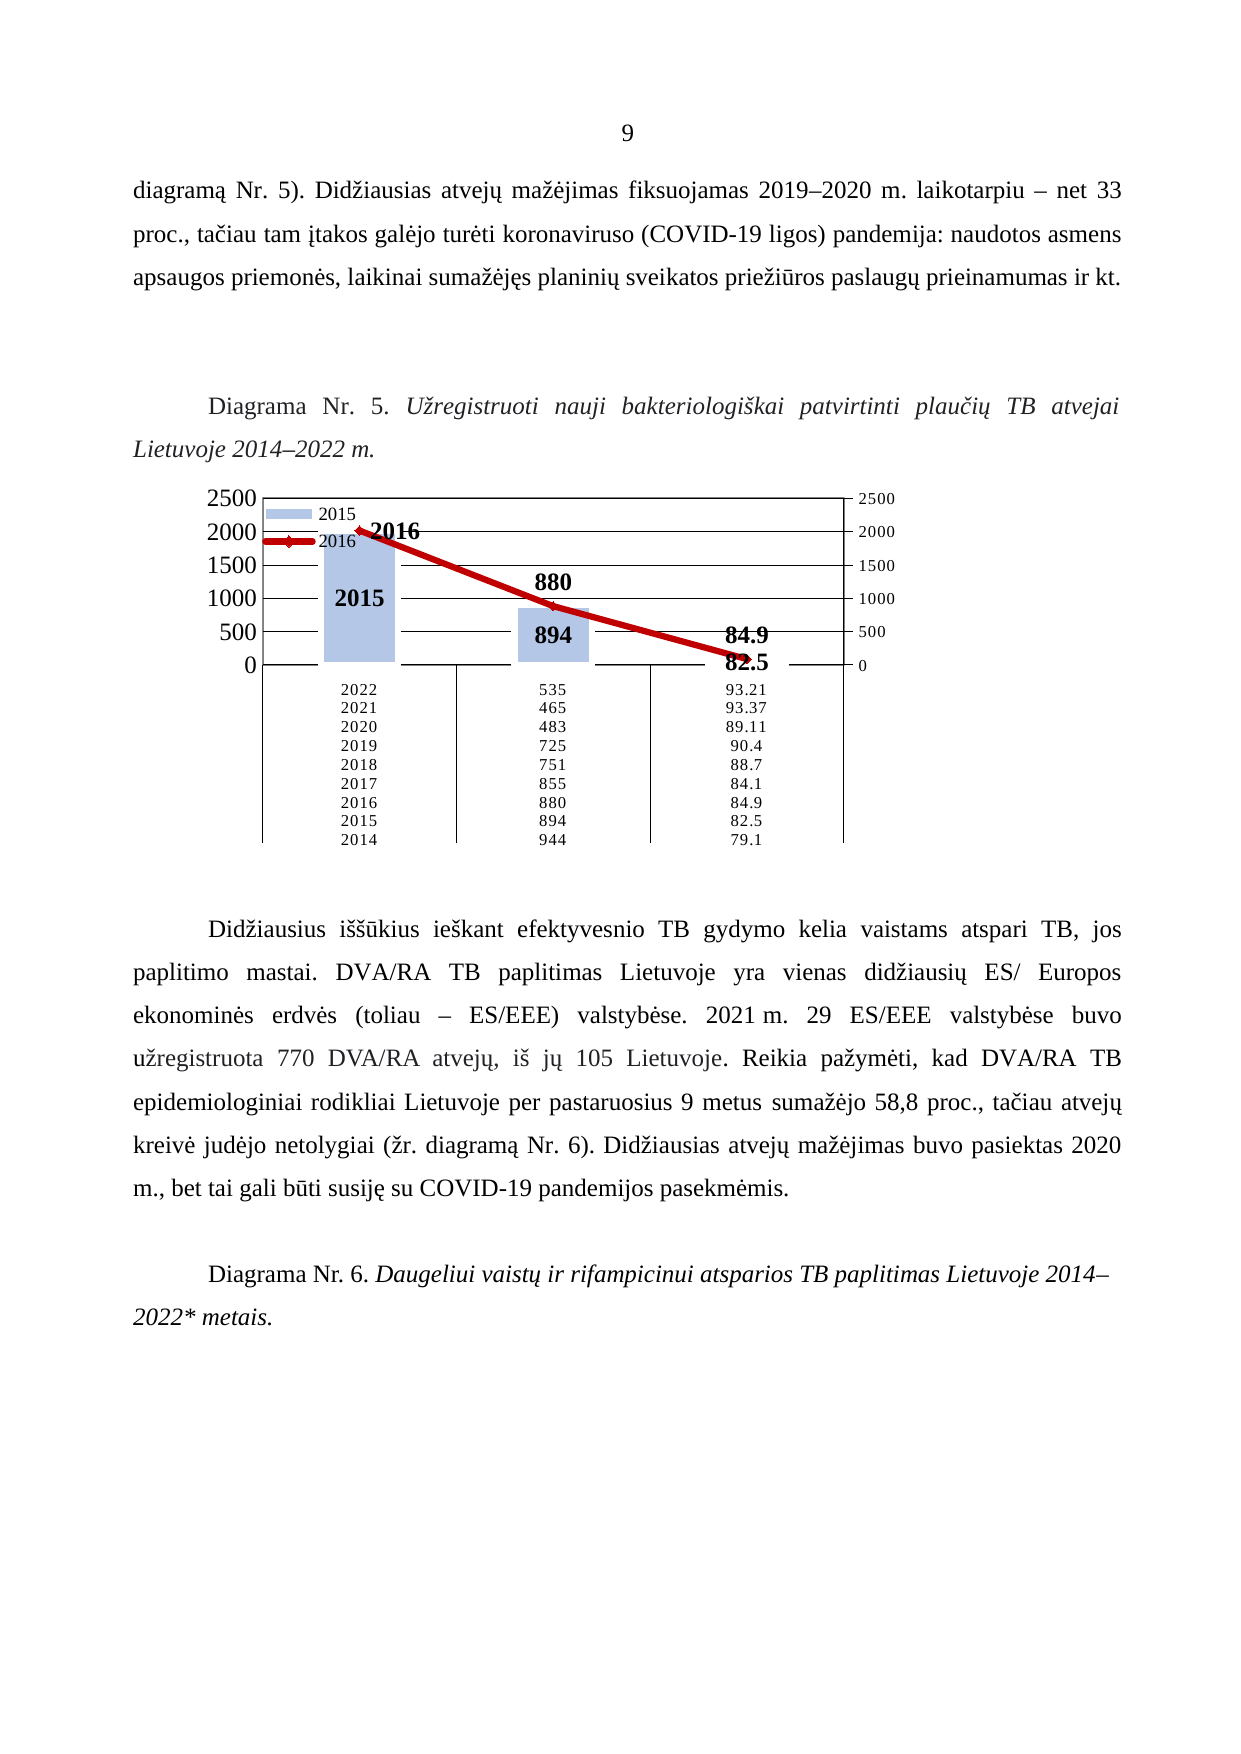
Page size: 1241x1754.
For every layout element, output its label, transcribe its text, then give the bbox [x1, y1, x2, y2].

text Didžiausius iššūkius ieškant efektyvesnio TB gydymo kelia vaistams atspari TB, jos paplitimo mastai. DVA/RA TB paplitimas Lietuvoje yra vienas didžiausių ES/ Europos ekonominės erdvės (toliau – ES/EEE) valstybėse. 2021 m. 29 ES/EEE valstybėse buvo užregistruota 770 DVA/RA atvejų, iš jų 105 Lietuvoje. Reikia pažymėti, kad DVA/RA TB epidemiologiniai rodikliai Lietuvoje per pastaruosius 9 metus sumažėjo 58,8 proc., tačiau atvejų kreivė judėjo netolygiai (žr. diagramą Nr. 6). Didžiausias atvejų mažėjimas buvo pasiektas 2020 m., bet tai gali būti susiję su COVID-19 pandemijos pasekmėmis. [133, 914, 1122, 1202]
text diagramą Nr. 5). Didžiausias atvejų mažėjimas fiksuojamas 2019–2020 m. laikotarpiu – net 33 proc., tačiau tam įtakos galėjo turėti koronaviruso (COVID-19 ligos) pandemija: naudotos asmens apsaugos priemonės, laikinai sumažėjęs planinių sveikatos priežiūros paslaugų prieinamumas ir kt. [133, 176, 1122, 291]
text Diagrama Nr. 6. Daugeliui vaistų ir rifampicinui atsparios TB paplitimas Lietuvoje 2014–2022* metais. [133, 1259, 1122, 1331]
text Diagrama Nr. 5. Užregistruoti nauji bakteriologiškai patvirtinti plaučių TB atvejai Lietuvoje 2014–2022 m. [133, 391, 1122, 463]
